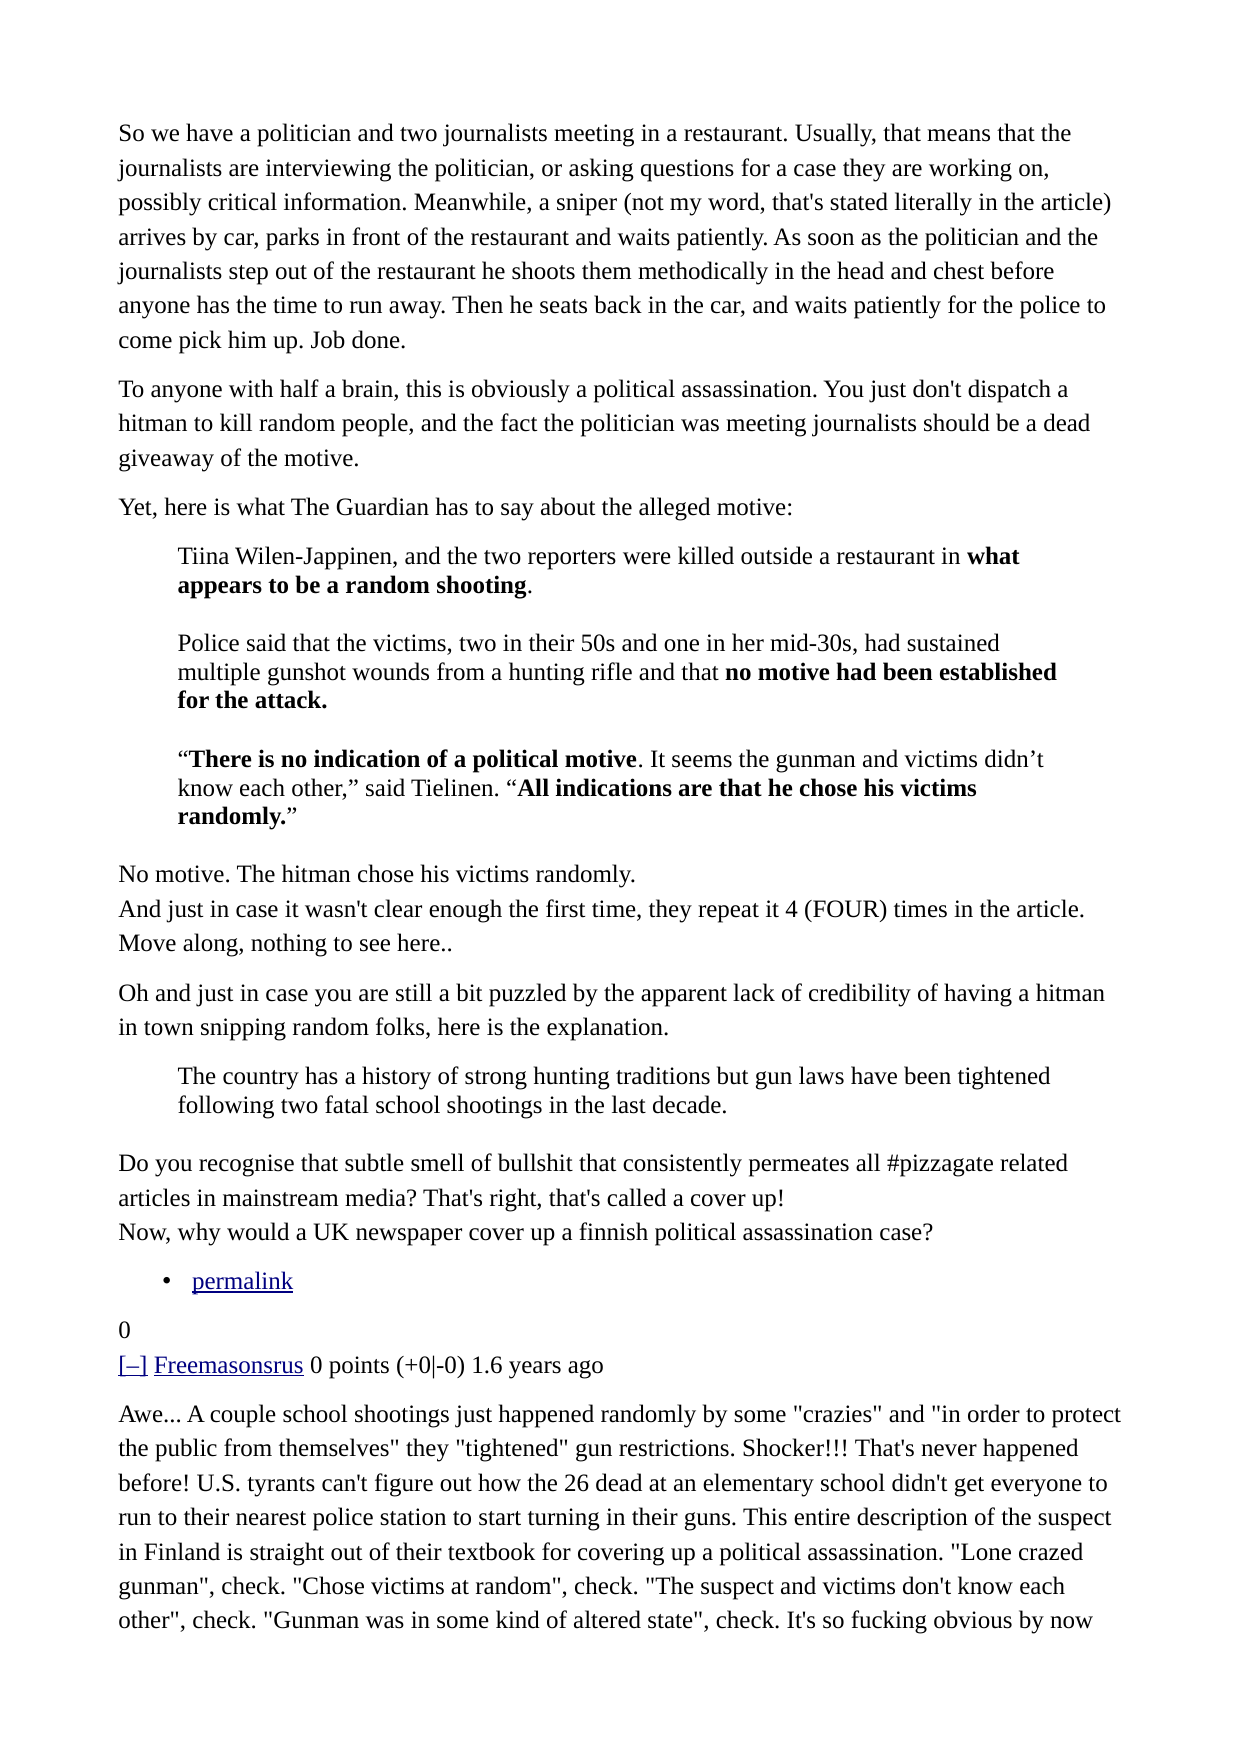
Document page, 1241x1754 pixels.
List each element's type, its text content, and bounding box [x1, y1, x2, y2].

text The country has a history of strong hunting traditions but gun laws have been tightened following two fatal school shootings in the last decade. [177, 1061, 1063, 1119]
text Police said that the victims, two in their 50s and one in her mid-30s, had sustained multiple gunshot wounds from a hunting rifle and that no motive had been established for the attack. [177, 628, 1063, 714]
text So we have a politician and two journalists meeting in a restaurant. Usually, that means that the journalists are interviewing the politician, or asking questions for a case they are working on, possibly critical information. Meanwhile, a sniper (not my word, that's stated literally in the article) arrives by car, parks in front of the restaurant and waits patiently. As soon as the politician and the journalists step out of the restaurant he shoots them methodically in the head and chest before anyone has the time to run away. Then he seats back in the car, and waits patiently for the police to come pick him up. Job done. [118, 118, 1122, 354]
text 0 [118, 1315, 1122, 1344]
text Do you recognise that subtle smell of bullshit that consistently permeates all #pizzagate related articles in mainstream media? That's right, that's called a cover up! Now, why would a UK newspaper cover up a finnish political assassination case? [118, 1148, 1122, 1246]
text No motive. The hitman chose his victims randomly. And just in case it wasn't clear enough the first time, they repeat it 4 (FOUR) times in the article. Move along, nothing to see here.. [118, 859, 1122, 957]
text [–] Freemasonsrus 0 points (+0|-0) 1.6 years ago [118, 1350, 1122, 1378]
text Tiina Wilen-Jappinen, and the two reporters were killed outside a restaurant in what appears to be a random shooting. [177, 541, 1063, 599]
list permalink [162, 1266, 1122, 1295]
text Awe... A couple school shootings just happened randomly by some "crazies" and "in order to protect the public from themselves" they "tightened" gun restrictions. Shocker!!! That's never happened before! U.S. tyrants can't figure out how the 26 dead at an elementary school didn't get everyone to run to their nearest police station to start turning in their guns. This entire description of the suspect in Finland is straight out of their textbook for covering up a political assassination. "Lone crazed gunman", check. "Chose victims at random", check. "The suspect and victims don't know each other", check. "Gunman was in some kind of altered state", check. It's so fucking obvious by now [118, 1399, 1122, 1634]
text “There is no indication of a political motive. It seems the gunman and victims didn’t know each other,” said Tielinen. “All indications are that he chose his victims randomly.” [177, 744, 1063, 830]
text To anyone with half a brain, this is obviously a political assassination. You just don't dispatch a hitman to kill random people, and the fact the politician was meeting journalists should be a dead giveaway of the motive. [118, 374, 1122, 472]
text Yet, here is what The Guardian has to say about the alleged motive: [118, 492, 1122, 521]
text Oh and just in case you are still a bit puzzled by the apparent lack of credibility of having a hitman in town snipping random folks, here is the explanation. [118, 978, 1122, 1041]
